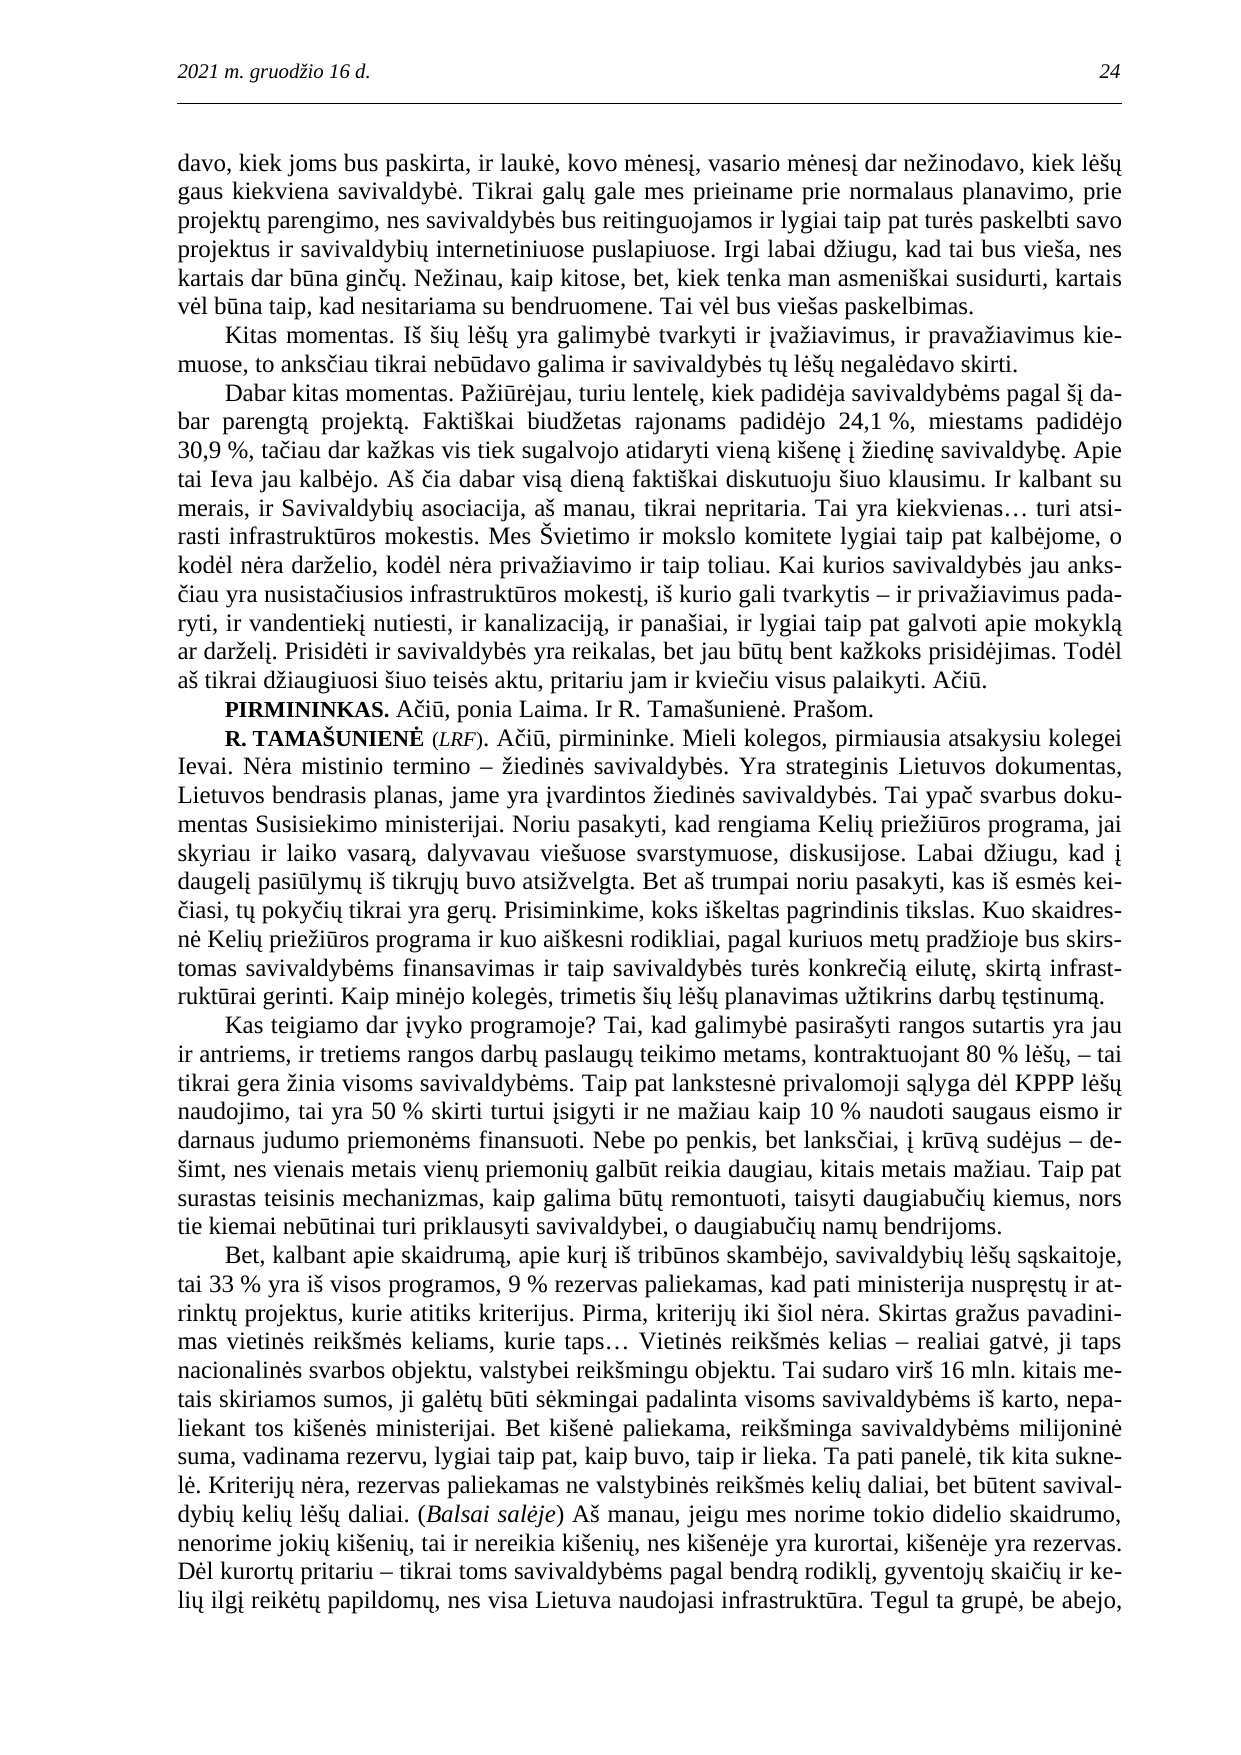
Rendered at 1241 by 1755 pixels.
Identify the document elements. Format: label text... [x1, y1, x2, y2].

text Bet, kal­bant apie skaid­ru­mą, apie ku­rį iš tri­bū­nos skam­bė­jo, sa­vi­val­dy­bių lė­šų są­skai­to­je, tai 33 % yra iš vi­sos pro­gra­mos, 9 % re­zer­vas pa­lie­ka­mas, kad pa­ti mi­nis­te­ri­ja nu­spręs­tų ir at­rink­tų pro­jek­tus, ku­rie ati­tiks kri­te­ri­jus. Pir­ma, kri­te­ri­jų iki šiol nė­ra. Skir­tas gra­žus pa­va­di­ni­mas vie­ti­nės reikš­mės ke­liams, ku­rie taps… Vie­ti­nės reikš­mės ke­lias – re­a­liai gat­vė, ji taps na­cio­na­li­nės svar­bos ob­jek­tu, vals­ty­bei reikš­min­gu ob­jek­tu. Tai su­da­ro virš 16 mln. ki­tais me­tais ski­ria­mos su­mos, ji ga­lė­tų bū­ti sėk­min­gai pa­da­lin­ta vi­soms sa­vi­val­dy­bėms iš kar­to, ne­pa­lie­kant tos ki­še­nės mi­nis­te­ri­jai. Bet ki­še­nė pa­lie­ka­ma, reikš­min­ga sa­vi­val­dy­bėms mi­li­jo­ni­nė su­ma, va­di­na­ma re­zer­vu, ly­giai taip pat, kaip bu­vo, taip ir lie­ka. Ta pa­ti pa­ne­lė, tik ki­ta suk­ne­lė. Kri­te­ri­jų nė­ra, re­zer­vas pa­lie­ka­mas ne vals­ty­bi­nės reikš­mės ke­lių da­liai, bet bū­tent sa­vi­val­dy­bių ke­lių lė­šų da­liai. (Bal­sai sa­lė­je) Aš ma­nau, jei­gu mes no­ri­me to­kio di­de­lio skaid­ru­mo, ne­no­ri­me jo­kių ki­še­nių, tai ir ne­rei­kia ki­še­nių, nes ki­še­nė­je yra ku­ror­tai, ki­še­nė­je yra re­zer­vas. Dėl ku­ror­tų pri­ta­riu – tik­rai toms sa­vi­val­dy­bėms pa­gal ben­drą ro­dik­lį, gy­ven­to­jų skai­čių ir ke­lių il­gį rei­kė­tų pa­pil­do­mų, nes vi­sa Lie­tu­va nau­do­ja­si in­fra­struk­tū­ra. Te­gul ta gru­pė, be abe­jo, [177, 1240, 1122, 1614]
text Da­bar ki­tas mo­men­tas. Pa­žiū­rė­jau, tu­riu len­te­lę, kiek pa­di­dė­ja sa­vi­val­dy­bėms pa­gal šį da­bar pa­reng­tą pro­jek­tą. Fak­tiš­kai biu­dže­tas ra­jo­nams pa­di­dė­jo 24,1 %, mies­tams pa­di­dė­jo 30,9 %, ta­čiau dar kaž­kas vis tiek su­gal­vo­jo ati­da­ry­ti vie­ną ki­še­nę į žie­di­nę sa­vi­val­dy­bę. Apie tai Ie­va jau kal­bė­jo. Aš čia da­bar vi­są die­ną fak­tiš­kai dis­ku­tuo­ju šiuo klau­si­mu. Ir kal­bant su me­rais, ir Sa­vi­val­dy­bių aso­cia­ci­ja, aš ma­nau, tik­rai ne­pri­ta­ria. Tai yra kiek­vie­nas… tu­ri at­si­ras­ti in­fra­stru­ktū­ros mo­kes­tis. Mes Švie­ti­mo ir moks­lo ko­mi­te­te ly­giai taip pat kal­bė­jo­me, o ko­dėl nė­ra dar­že­lio, ko­dėl nė­ra pri­va­žia­vi­mo ir taip to­liau. Kai ku­rios sa­vi­val­dy­bės jau anks­čiau yra nu­si­sta­čiu­sios in­fra­struk­tū­ros mo­kes­tį, iš ku­rio ga­li tvar­ky­tis – ir pri­va­žia­vi­mus pa­da­ry­ti, ir van­den­tie­kį nu­ties­ti, ir ka­na­li­za­ci­ją, ir pa­na­šiai, ir ly­giai taip pat gal­vo­ti apie mo­kyk­lą ar dar­že­lį. Pri­si­dė­ti ir sa­vi­val­dy­bės yra rei­ka­las, bet jau bū­tų bent kaž­koks pri­si­dė­ji­mas. To­dėl aš tik­rai džiau­giuo­si šiuo tei­sės ak­tu, pri­ta­riu jam ir kvie­čiu vi­sus pa­lai­ky­ti. Ačiū. [177, 378, 1122, 694]
text PIRMININKAS. Ačiū, po­nia Lai­ma. Ir R. Ta­ma­šu­nie­nė. Pra­šom. [177, 694, 1122, 723]
text R. TAMAŠUNIENĖ (LRF). Ačiū, pir­mi­nin­ke. Mie­li ko­le­gos, pir­miau­sia at­sa­ky­siu ko­le­gei Ie­vai. Nė­ra mis­ti­nio ter­mi­no – žie­di­nės sa­vi­val­dy­bės. Yra stra­te­gi­nis Lie­tu­vos do­ku­men­tas, Lie­tu­vos ben­dra­sis pla­nas, ja­me yra įvar­din­tos žie­di­nės sa­vi­val­dy­bės. Tai ypač svar­bus do­ku­men­tas Su­si­sie­ki­mo mi­nis­te­ri­jai. No­riu pa­sa­ky­ti, kad ren­gia­ma Ke­lių prie­žiū­ros pro­gra­ma, jai sky­riau ir lai­ko va­sa­rą, da­ly­va­vau vie­šuo­se svars­ty­muo­se, dis­ku­si­jo­se. La­bai džiu­gu, kad į dau­ge­lį pa­siū­ly­mų iš tik­rų­jų bu­vo at­si­žvelg­ta. Bet aš trum­pai no­riu pa­sa­ky­ti, kas iš es­mės kei­čia­si, tų po­ky­čių tik­rai yra ge­rų. Pri­si­min­ki­me, koks iš­kel­tas pa­grin­di­nis tiks­las. Kuo skaid­res­nė Ke­lių prie­žiū­ros pro­gra­ma ir kuo aiš­kes­ni ro­dik­liai, pa­gal ku­riuos me­tų pra­džio­je bus skirs­to­mas sa­vi­val­dy­bėms fi­nan­sa­vi­mas ir taip sa­vi­val­dy­bės tu­rės kon­kre­čią ei­lu­tę, skir­tą in­fra­s­t­ruk­tū­rai ge­rin­ti. Kaip mi­nė­jo ko­le­gės, tri­me­tis šių lė­šų pla­na­vi­mas už­tik­rins dar­bų tęs­ti­nu­mą. [177, 723, 1122, 1010]
text Kas tei­gia­mo dar įvy­ko pro­gra­mo­je? Tai, kad ga­li­my­bė pa­si­ra­šy­ti ran­gos su­tar­tis yra jau ir ant­riems, ir tre­tiems ran­gos dar­bų pa­slau­gų tei­ki­mo me­tams, kontr­aktuojant 80 % lė­šų, – tai tik­rai ge­ra ži­nia vi­soms sa­vi­val­dy­bėms. Taip pat lanks­tes­nė pri­va­lo­mo­ji są­ly­ga dėl KPPP lė­šų nau­do­ji­mo, tai yra 50 % skir­ti tur­tui įsi­gy­ti ir ne ma­žiau kaip 10 % nau­do­ti sau­gaus eis­mo ir dar­naus ju­du­mo prie­mo­nėms fi­nan­suo­ti. Ne­be po pen­kis, bet lanks­čiai, į krū­vą su­dė­jus – de­šimt, nes vie­nais me­tais vie­nų prie­mo­nių gal­būt rei­kia dau­giau, ki­tais me­tais ma­žiau. Taip pat su­ras­tas tei­si­nis me­cha­niz­mas, kaip ga­li­ma bū­tų re­mon­tuo­ti, tai­sy­ti dau­gia­bu­čių kie­mus, nors tie kie­mai ne­bū­ti­nai tu­ri pri­klau­sy­ti sa­vi­val­dy­bei, o dau­gia­bu­čių na­mų ben­dri­joms. [177, 1010, 1122, 1240]
text da­vo, kiek joms bus pa­skir­ta, ir lau­kė, ko­vo mė­ne­sį, va­sa­rio mė­ne­sį dar ne­ži­no­da­vo, kiek lė­šų gaus kiek­vie­na sa­vi­val­dy­bė. Tik­rai ga­lų ga­le mes pri­ei­na­me prie nor­ma­laus pla­na­vi­mo, prie pro­jek­tų pa­ren­gi­mo, nes sa­vi­val­dy­bės bus rei­tin­guo­ja­mos ir ly­giai taip pat tu­rės pa­skelb­ti sa­vo pro­jek­tus ir sa­vi­val­dy­bių in­ter­ne­ti­niuo­se pus­la­piuo­se. Ir­gi la­bai džiu­gu, kad tai bus vie­ša, nes kar­tais dar bū­na gin­čų. Ne­ži­nau, kaip ki­to­se, bet, kiek ten­ka man as­me­niš­kai su­si­dur­ti, kar­tais vėl bū­na taip, kad ne­si­ta­ria­ma su ben­druo­me­ne. Tai vėl bus vie­šas pa­skel­bi­mas. [177, 148, 1122, 320]
text Ki­tas mo­men­tas. Iš šių lė­šų yra ga­li­my­bė tvar­ky­ti ir įva­žia­vi­mus, ir pra­va­žia­vi­mus kie­muo­se, to anks­čiau tik­rai ne­bū­da­vo ga­li­ma ir sa­vi­val­dy­bės tų lė­šų ne­ga­lė­da­vo skir­ti. [177, 320, 1122, 378]
